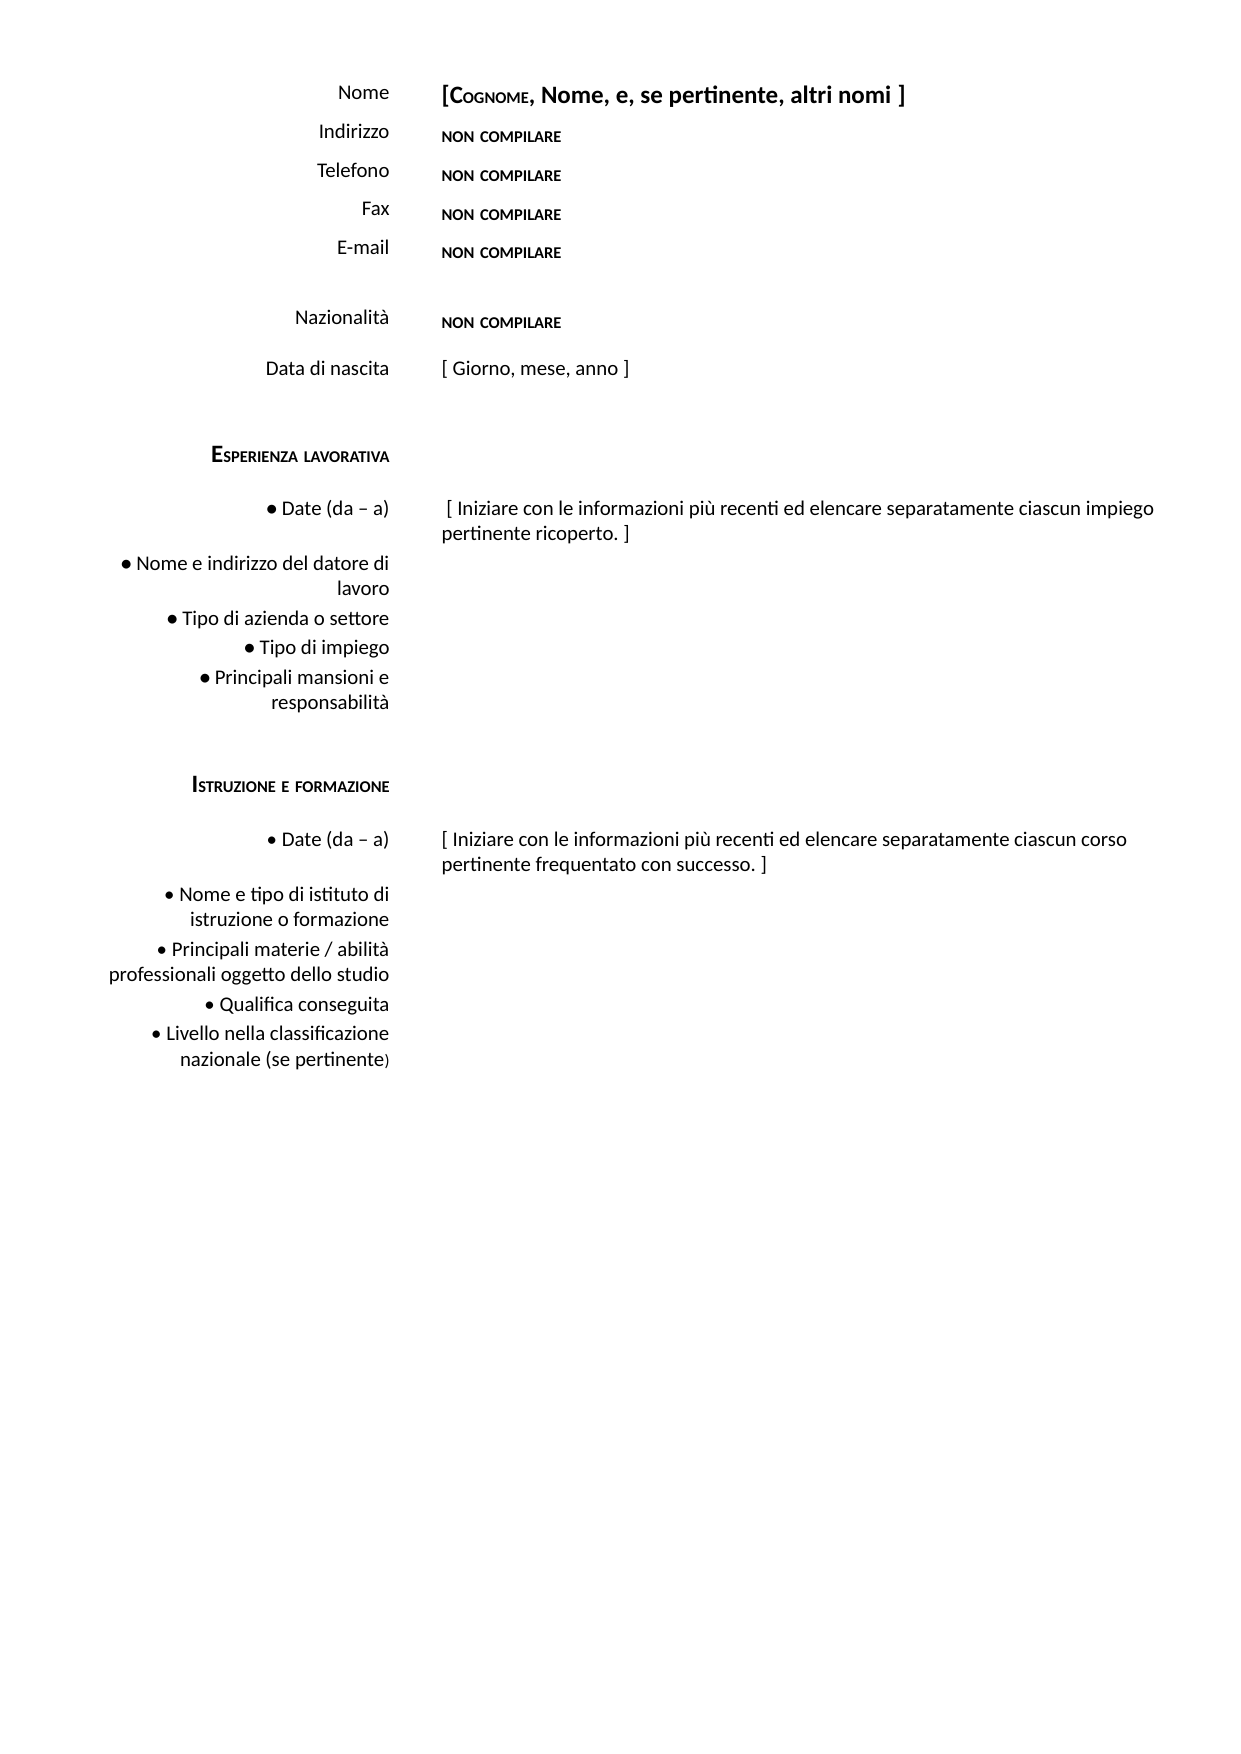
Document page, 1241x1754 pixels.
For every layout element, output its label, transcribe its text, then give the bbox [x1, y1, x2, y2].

table_cell non compilare [430, 153, 1183, 191]
table_cell [401, 989, 430, 1018]
table_header • Date (da – a) [83, 824, 401, 879]
table_header Nome [83, 75, 401, 114]
table_header [401, 354, 430, 383]
table_cell • Qualifica conseguita [83, 989, 401, 1018]
table_cell [430, 603, 1183, 632]
table_header Nazionalità [83, 302, 401, 337]
table_cell [430, 934, 1183, 989]
table_cell • Tipo di azienda o settore [83, 603, 401, 632]
table_header Istruzione e formazione [83, 768, 401, 798]
table_cell [430, 662, 1183, 717]
table_header [401, 493, 430, 548]
table_cell non compilare [430, 230, 1183, 269]
table_cell [430, 989, 1183, 1018]
table_cell [401, 114, 430, 153]
table_header [ Iniziare con le informazioni più recenti ed elencare separatamente ciascun impiego pertinente ricoperto. ] [430, 493, 1183, 548]
table_cell [430, 632, 1183, 662]
table_cell Fax [83, 191, 401, 230]
table_header [401, 75, 430, 114]
table_cell [401, 632, 430, 662]
table_cell [430, 1018, 1183, 1087]
table_cell non compilare [430, 114, 1183, 153]
table_cell • Nome e tipo di istituto di istruzione o formazione [83, 879, 401, 934]
table_cell • Principali mansioni e responsabilità [83, 662, 401, 717]
table_header Esperienza lavorativa [83, 438, 401, 469]
table_header [Cognome, Nome, e, se pertinente, altri nomi ] [430, 75, 1183, 114]
table_header [401, 302, 430, 337]
table_cell • Nome e indirizzo del datore di lavoro [83, 548, 401, 603]
table_cell Indirizzo [83, 114, 401, 153]
table_cell [401, 934, 430, 989]
table_cell • Livello nella classificazione nazionale (se pertinente) [83, 1018, 401, 1087]
table_cell • Principali materie / abilità professionali oggetto dello studio [83, 934, 401, 989]
table_cell [401, 153, 430, 191]
table_cell [430, 879, 1183, 934]
table_cell [401, 191, 430, 230]
table_cell [401, 548, 430, 603]
table_cell [430, 548, 1183, 603]
table_header non compilare [430, 302, 1183, 337]
table_header [ Giorno, mese, anno ] [430, 354, 1183, 383]
table_header [ Iniziare con le informazioni più recenti ed elencare separatamente ciascun corso pertinente frequentato con successo. ] [430, 824, 1183, 879]
table_header Data di nascita [83, 354, 401, 383]
table_header • Date (da – a) [83, 493, 401, 548]
table_cell non compilare [430, 191, 1183, 230]
table_cell [401, 1018, 430, 1087]
table_cell [401, 879, 430, 934]
table_cell Telefono [83, 153, 401, 191]
table_header [401, 824, 430, 879]
table_cell [401, 230, 430, 269]
table_cell [401, 603, 430, 632]
table_cell [401, 662, 430, 717]
table_cell E-mail [83, 230, 401, 269]
table_cell • Tipo di impiego [83, 632, 401, 662]
